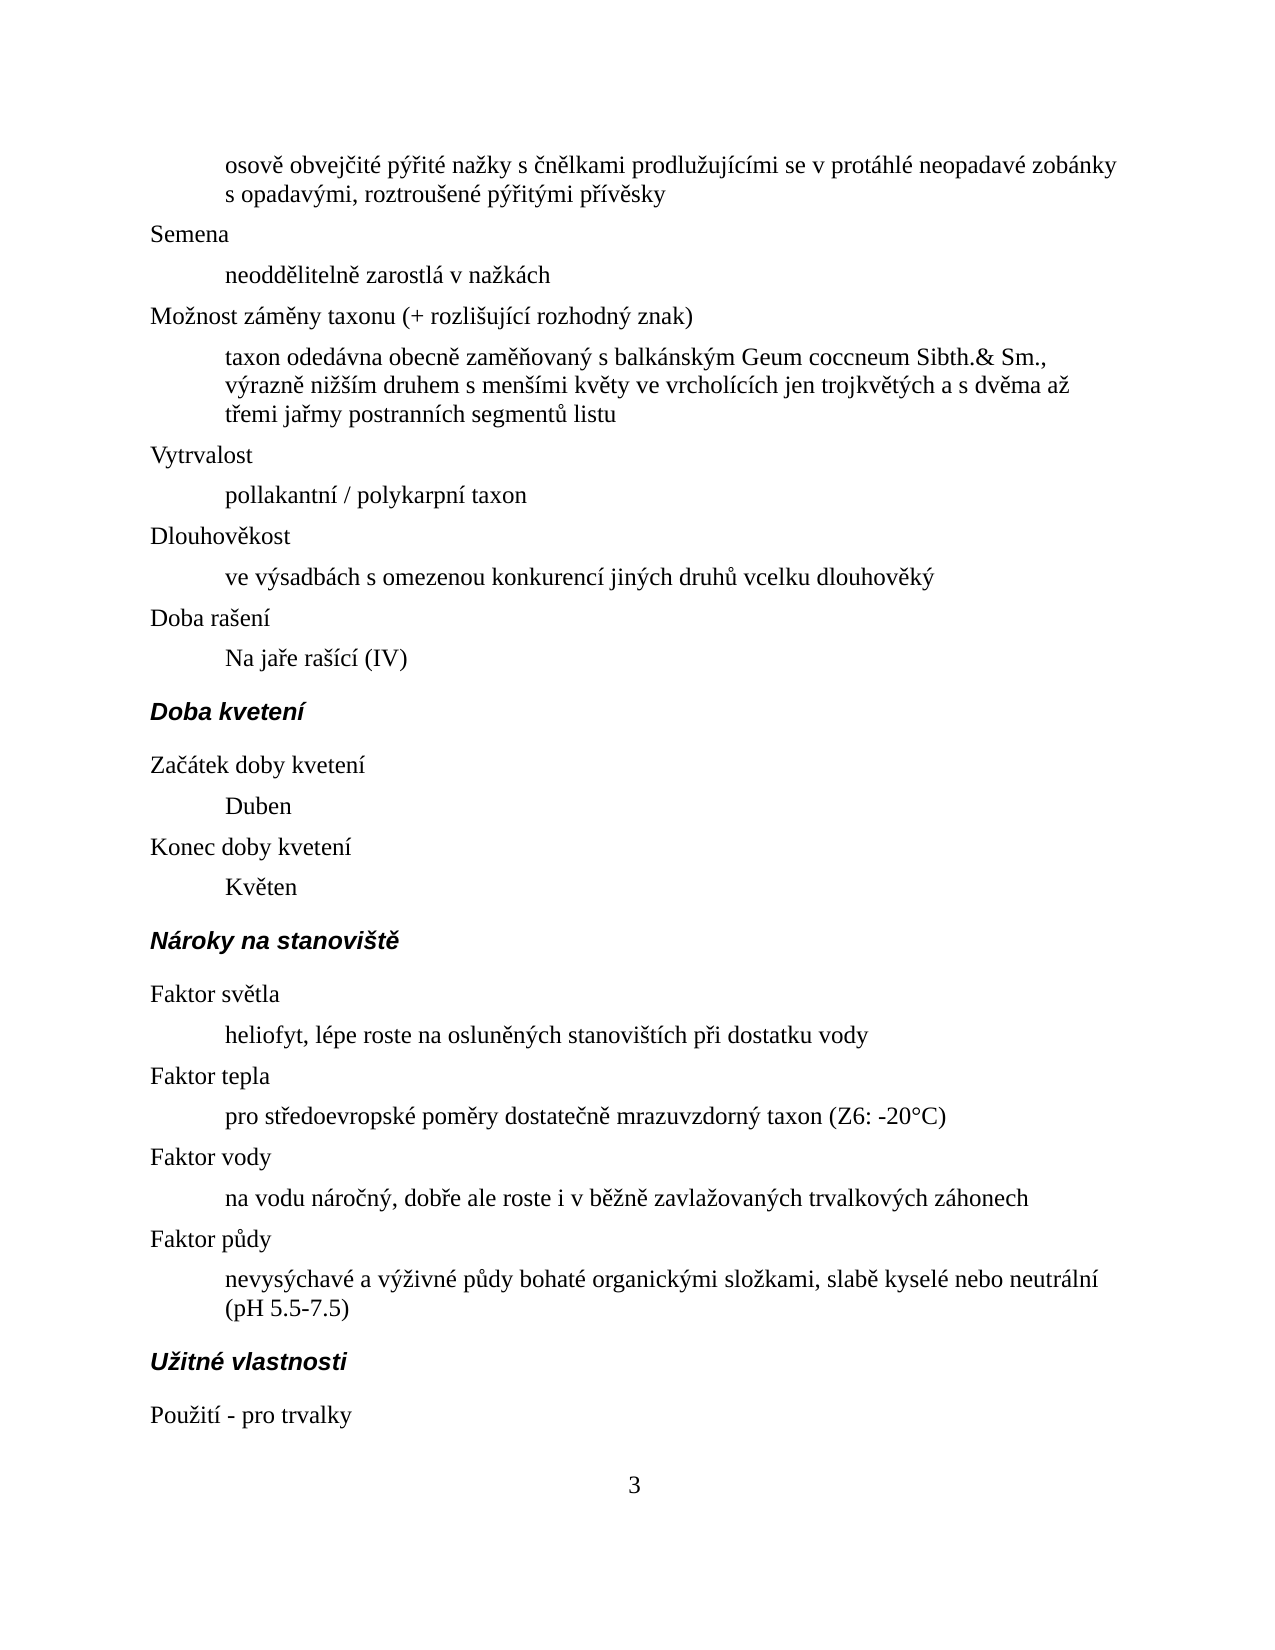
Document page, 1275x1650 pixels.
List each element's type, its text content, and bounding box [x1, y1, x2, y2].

text Na jaře rašící (IV) [225, 643, 1125, 672]
text Duben [225, 791, 1125, 820]
text neoddělitelně zarostlá v nažkách [225, 260, 1125, 289]
text heliofyt, lépe roste na osluněných stanovištích při dostatku vody [225, 1020, 1125, 1049]
text Semena [150, 219, 1125, 248]
text taxon odedávna obecně zaměňovaný s balkánským Geum coccneum Sibth.& Sm., výrazně nižším druhem s menšími květy ve vrcholících jen trojkvětých a s dvěma až třemi jařmy postranních segmentů listu [225, 342, 1125, 428]
text Faktor vody [150, 1142, 1125, 1171]
text Faktor světla [150, 979, 1125, 1008]
text pollakantní / polykarpní taxon [225, 481, 1125, 509]
subtitle Nároky na stanoviště [150, 926, 1125, 955]
text Faktor půdy [150, 1224, 1125, 1252]
text osově obvejčité pýřité nažky s čnělkami prodlužujícími se v protáhlé neopadavé zobánky s opadavými, roztroušené pýřitými přívěsky [225, 150, 1125, 207]
text Doba rašení [150, 603, 1125, 632]
text na vodu náročný, dobře ale roste i v běžně zavlažovaných trvalkových záhonech [225, 1183, 1125, 1212]
text pro středoevropské poměry dostatečně mrazuvzdorný taxon (Z6: -20°C) [225, 1101, 1125, 1130]
text Možnost záměny taxonu (+ rozlišující rozhodný znak) [150, 301, 1125, 330]
text Začátek doby kvetení [150, 750, 1125, 779]
text Konec doby kvetení [150, 832, 1125, 861]
text Vytrvalost [150, 440, 1125, 469]
text Použití - pro trvalky [150, 1400, 1125, 1429]
text Faktor tepla [150, 1061, 1125, 1089]
text ve výsadbách s omezenou konkurencí jiných druhů vcelku dlouhověký [225, 562, 1125, 591]
subtitle Užitné vlastnosti [150, 1347, 1125, 1375]
text Květen [225, 872, 1125, 901]
text Dlouhověkost [150, 521, 1125, 550]
subtitle Doba kvetení [150, 697, 1125, 726]
text nevysýchavé a výživné půdy bohaté organickými složkami, slabě kyselé nebo neutrální (pH 5.5-7.5) [225, 1264, 1125, 1322]
